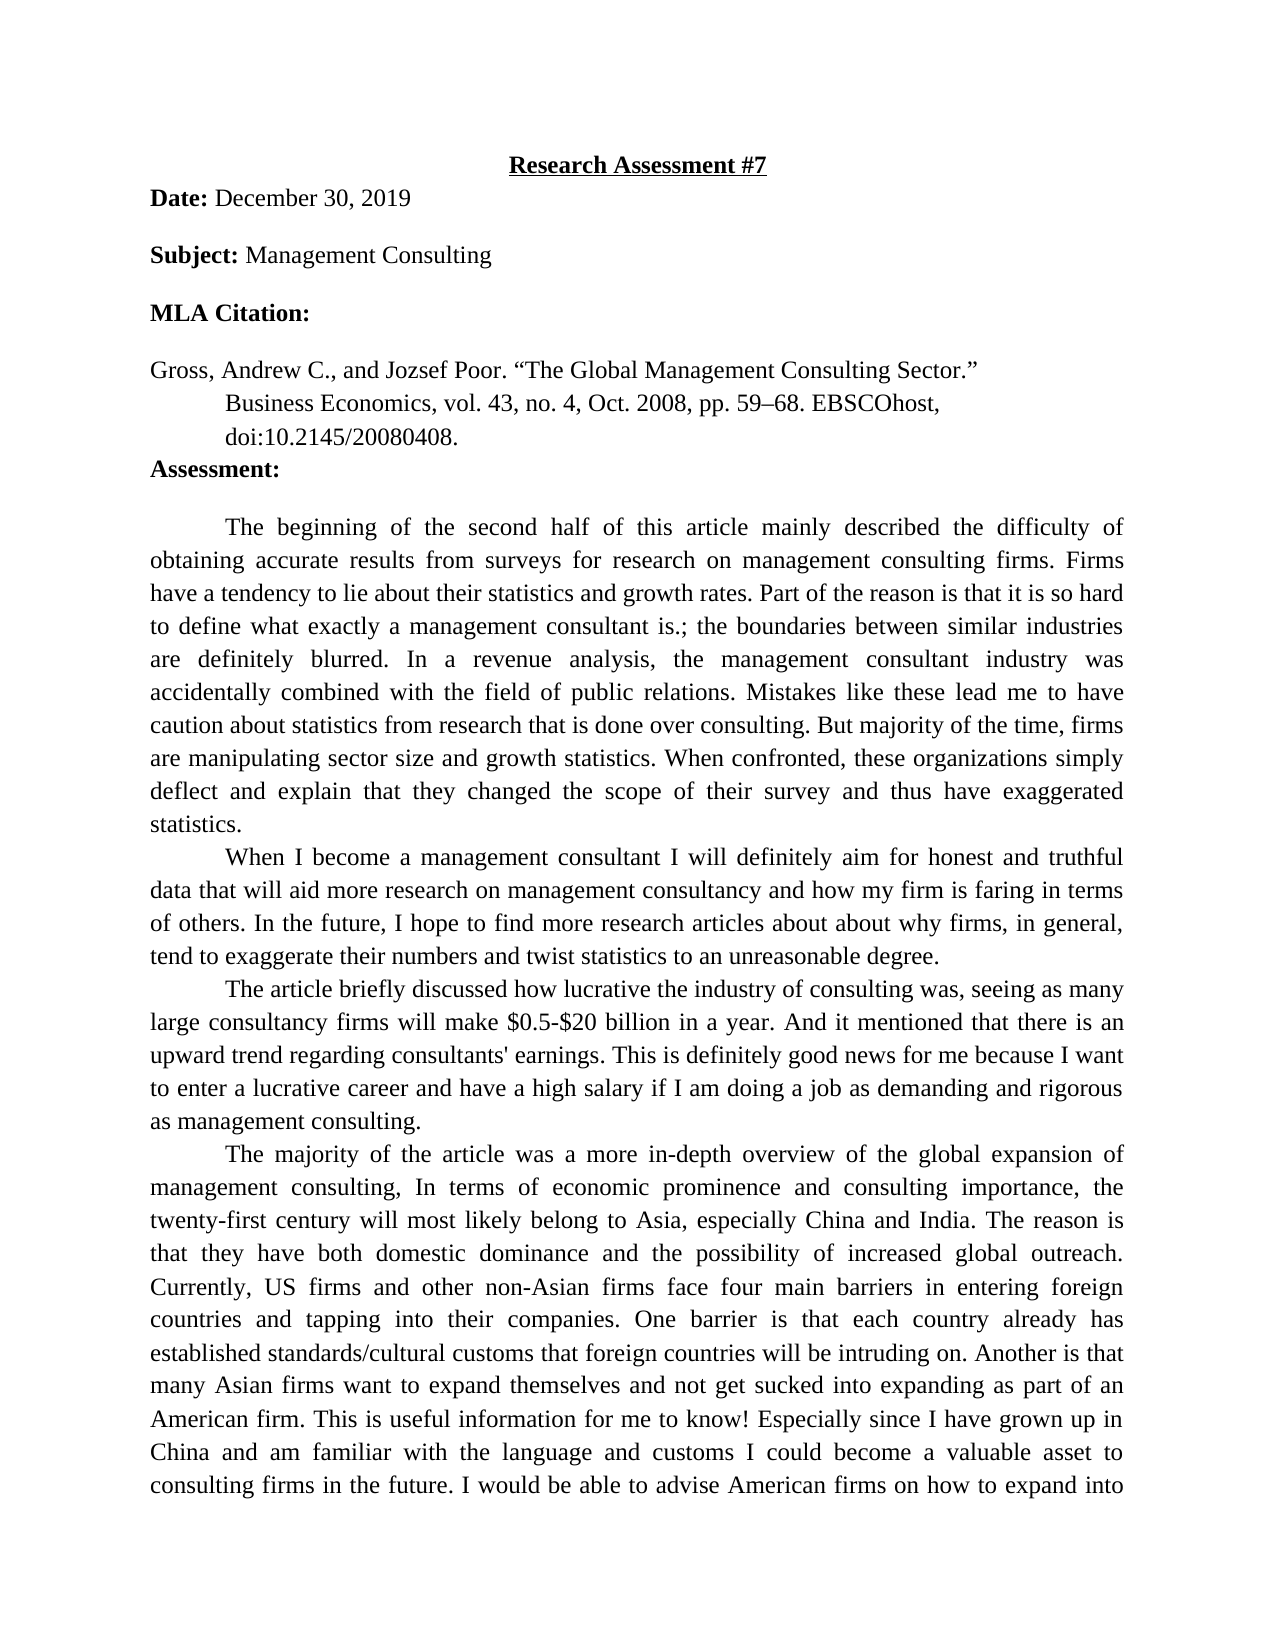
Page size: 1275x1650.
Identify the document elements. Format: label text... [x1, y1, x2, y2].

text The majority of the article was a more in-depth overview of the global expansion of management consulting, In terms of economic prominence and consulting importance, the twenty-first century will most likely belong to Asia, especially China and India. The reason is that they have both domestic dominance and the possibility of increased global outreach. Currently, US firms and other non-Asian firms face four main barriers in entering foreign countries and tapping into their companies. One barrier is that each country already has established standards/cultural customs that foreign countries will be intruding on. Another is that many Asian firms want to expand themselves and not get sucked into expanding as part of an American firm. This is useful information for me to know! Especially since I have grown up in China and am familiar with the language and customs I could become a valuable asset to consulting firms in the future. I would be able to advise American firms on how to expand into [150, 1139, 1125, 1498]
text Subject: Management Consulting [150, 241, 1125, 269]
text Business Economics, vol. 43, no. 4, Oct. 2008, pp. 59–68. EBSCOhost, doi:10.2145/20080408. [225, 388, 1125, 450]
text Gross, Andrew C., and Jozsef Poor. “The Global Management Consulting Sector.” [150, 356, 1125, 384]
text MLA Citation: [150, 298, 1125, 327]
text The article briefly discussed how lucrative the industry of consulting was, seeing as many large consultancy firms will make $0.5-$20 billion in a year. And it mentioned that there is an upward trend regarding consultants' earnings. This is definitely good news for me because I want to enter a lucrative career and have a high salary if I am doing a job as demanding and rigorous as management consulting. [150, 974, 1125, 1135]
text Date: December 30, 2019 [150, 183, 1125, 212]
text Assessment: [150, 454, 1125, 483]
text Research Assessment #7 [150, 150, 1125, 179]
text The beginning of the second half of this article mainly described the difficulty of obtaining accurate results from surveys for research on management consulting firms. Firms have a tendency to lie about their statistics and growth rates. Part of the reason is that it is so hard to define what exactly a management consultant is.; the boundaries between similar industries are definitely blurred. In a revenue analysis, the management consultant industry was accidentally combined with the field of public relations. Mistakes like these lead me to have caution about statistics from research that is done over consulting. But majority of the time, firms are manipulating sector size and growth statistics. When confronted, these organizations simply deflect and explain that they changed the scope of their survey and thus have exaggerated statistics. [150, 512, 1125, 838]
text When I become a management consultant I will definitely aim for honest and truthful data that will aid more research on management consultancy and how my firm is faring in terms of others. In the future, I hope to find more research articles about about why firms, in general, tend to exaggerate their numbers and twist statistics to an unreasonable degree. [150, 842, 1125, 970]
